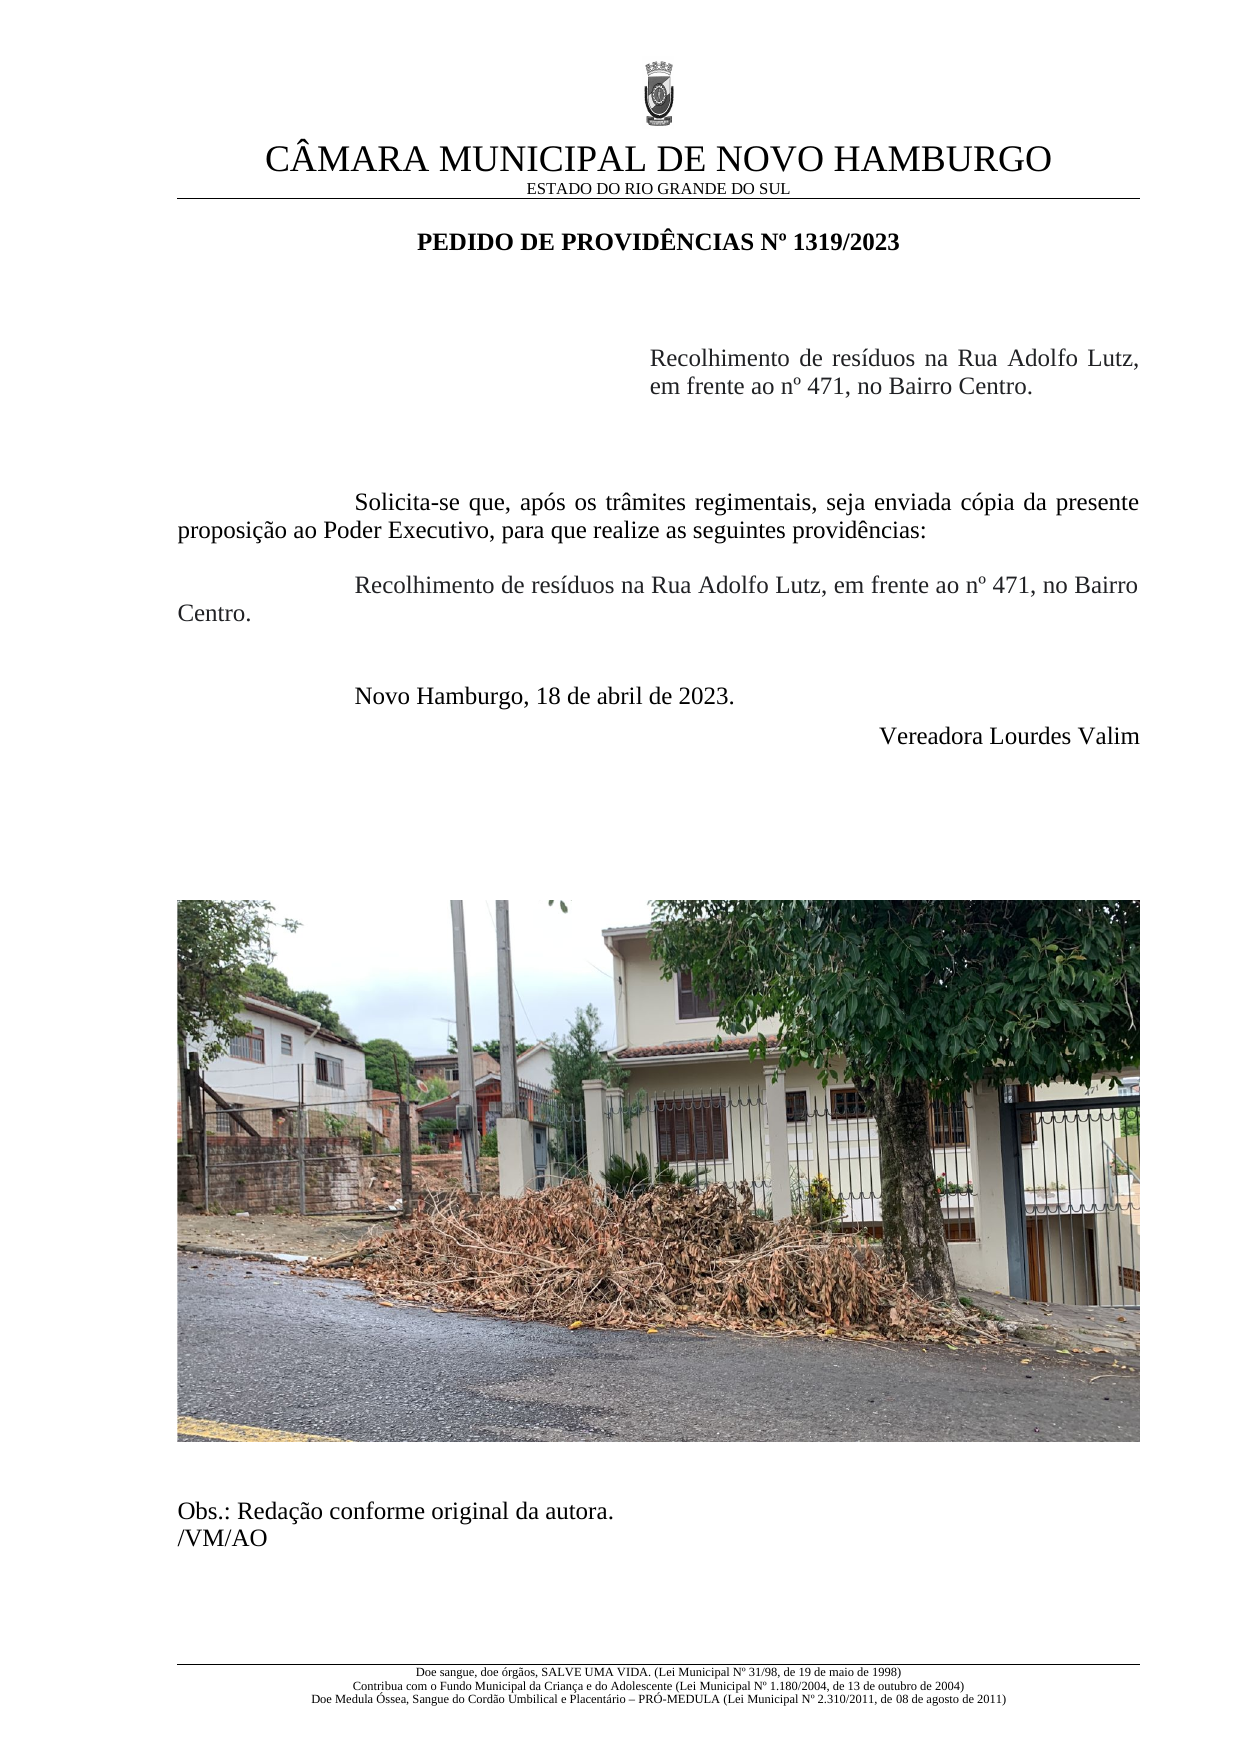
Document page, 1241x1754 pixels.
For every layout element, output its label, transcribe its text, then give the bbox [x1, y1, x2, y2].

text PEDIDO DE PROVIDÊNCIAS Nº 1319/2023 [177, 228, 1140, 256]
text Vereadora Lourdes Valim [177, 722, 1140, 750]
text Novo Hamburgo, 18 de abril de 2023. [177, 682, 1140, 710]
text Recolhimento de resíduos na Rua Adolfo Lutz, em frente ao nº 471, no Bairro Centro. [177, 572, 1140, 627]
picture [177, 900, 1140, 1442]
text Obs.: Redação conforme original da autora. [177, 1497, 1140, 1524]
text Recolhimento de resíduos na Rua Adolfo Lutz, em frente ao nº 471, no Bairro Centro. [649, 344, 1140, 400]
text Solicita-se que, após os trâmites regimentais, seja enviada cópia da presente proposição ao Poder Executivo, para que realize as seguintes providências: [177, 488, 1140, 544]
text /VM/AO [177, 1524, 1140, 1552]
